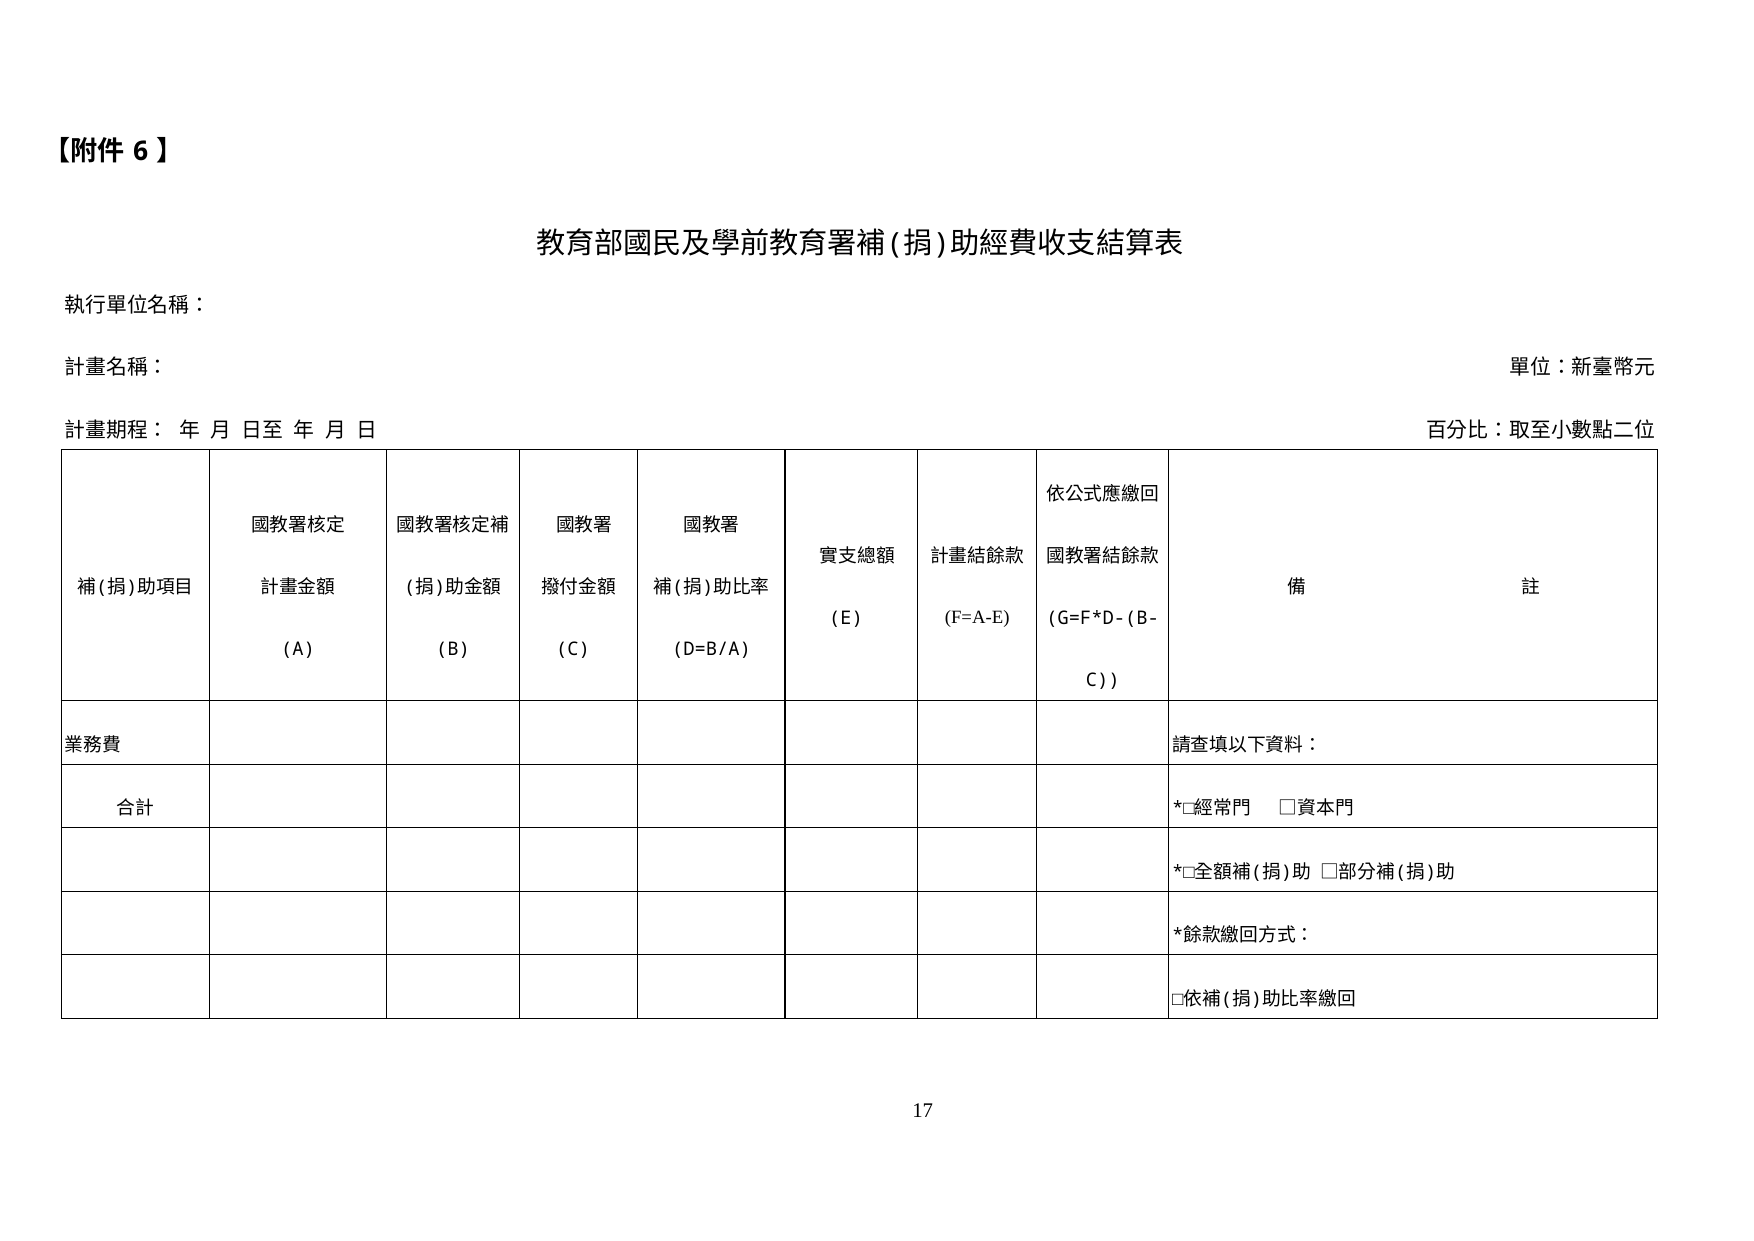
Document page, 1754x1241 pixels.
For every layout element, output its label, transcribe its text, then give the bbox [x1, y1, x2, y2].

table_cell 執行單位名稱： [61, 262, 268, 324]
table_cell 補(捐)助項目 [62, 450, 209, 700]
table_cell 計畫期程： 年 月 日至 年 月 日 [61, 387, 460, 449]
table_cell [786, 701, 917, 764]
table_cell 教育部國民及學前教育署補(捐)助經費收支結算表 [61, 199, 1658, 262]
table_cell [210, 892, 386, 954]
table_cell [460, 387, 519, 449]
table_cell [1037, 701, 1168, 764]
table_cell [1037, 828, 1168, 891]
table_cell [520, 955, 637, 1018]
table_cell [210, 828, 386, 891]
table_cell [1037, 955, 1168, 1018]
table_cell [519, 387, 637, 449]
table_cell [520, 892, 637, 954]
table_cell 國教署核定 計畫金額 (A) [210, 450, 386, 700]
table_cell [637, 324, 785, 387]
table_cell □依補(捐)助比率繳回 [1169, 955, 1657, 1018]
table_cell 請查填以下資料： [1169, 701, 1657, 764]
table_cell [520, 701, 637, 764]
table_cell *□全額補(捐)助 □部分補(捐)助 [1169, 828, 1657, 891]
table_cell [1036, 387, 1169, 449]
table_cell [785, 262, 918, 324]
table_header [1169, 137, 1658, 199]
table_cell [918, 765, 1036, 827]
table_cell [638, 701, 784, 764]
table_cell [786, 828, 917, 891]
table_cell [387, 955, 519, 1018]
table_cell 國教署 補(捐)助比率 (D=B/A) [638, 450, 784, 700]
table_cell 計畫名稱： [61, 324, 209, 387]
table_cell 百分比：取至小數點二位 [1169, 387, 1658, 449]
table_cell [918, 262, 1036, 324]
table_cell [387, 828, 519, 891]
table_cell 業務費 [62, 701, 209, 764]
table_cell [1037, 765, 1168, 827]
table_cell 國教署 撥付金額 (C) [520, 450, 637, 700]
table_cell [62, 955, 209, 1018]
table_cell [637, 262, 785, 324]
table_cell [387, 892, 519, 954]
table_cell 單位：新臺幣元 [1169, 324, 1658, 387]
table_cell [638, 955, 784, 1018]
table_cell *□經常門 □資本門 [1169, 765, 1657, 827]
table_cell [520, 828, 637, 891]
table_cell [62, 828, 209, 891]
table_cell 計畫結餘款 (F=A-E) [918, 450, 1036, 700]
table_cell [638, 828, 784, 891]
table_cell [520, 765, 637, 827]
table_cell [637, 387, 785, 449]
table_cell [1036, 262, 1169, 324]
table_cell [1169, 262, 1658, 324]
table_cell [209, 324, 386, 387]
table_cell [918, 701, 1036, 764]
table_cell [918, 828, 1036, 891]
table_cell [386, 324, 519, 387]
table_cell [785, 324, 918, 387]
table_cell [519, 262, 637, 324]
table_cell [210, 765, 386, 827]
table_cell [918, 955, 1036, 1018]
table_cell [638, 892, 784, 954]
table_cell *餘款繳回方式： [1169, 892, 1657, 954]
table_header [637, 137, 785, 199]
table_cell [638, 765, 784, 827]
table_header [519, 137, 637, 199]
table_cell [918, 324, 1036, 387]
table_header [918, 137, 1036, 199]
table_header [386, 137, 519, 199]
table_cell [210, 955, 386, 1018]
table_cell 依公式應繳回 國教署結餘款 (G=F*D-(B-C)) [1037, 450, 1168, 700]
table_cell [62, 892, 209, 954]
table_header [61, 193, 209, 199]
table_cell [387, 701, 519, 764]
table_cell [918, 892, 1036, 954]
table_cell [786, 892, 917, 954]
table_header [209, 137, 386, 199]
table_cell [387, 765, 519, 827]
table_cell [786, 955, 917, 1018]
table_cell [268, 262, 386, 324]
table_cell [918, 387, 1036, 449]
table_cell [386, 262, 519, 324]
table_cell 合計 [62, 765, 209, 827]
table_header [785, 137, 918, 199]
table_cell 實支總額 (E) [786, 450, 917, 700]
table_cell [786, 765, 917, 827]
table_cell [1036, 324, 1169, 387]
table_cell [519, 324, 637, 387]
table_cell 國教署核定補(捐)助金額 (B) [387, 450, 519, 700]
table_cell 備 註 [1169, 450, 1657, 700]
table_cell [785, 387, 918, 449]
table_cell [1037, 892, 1168, 954]
table_header [1036, 137, 1169, 199]
table_cell [210, 701, 386, 764]
